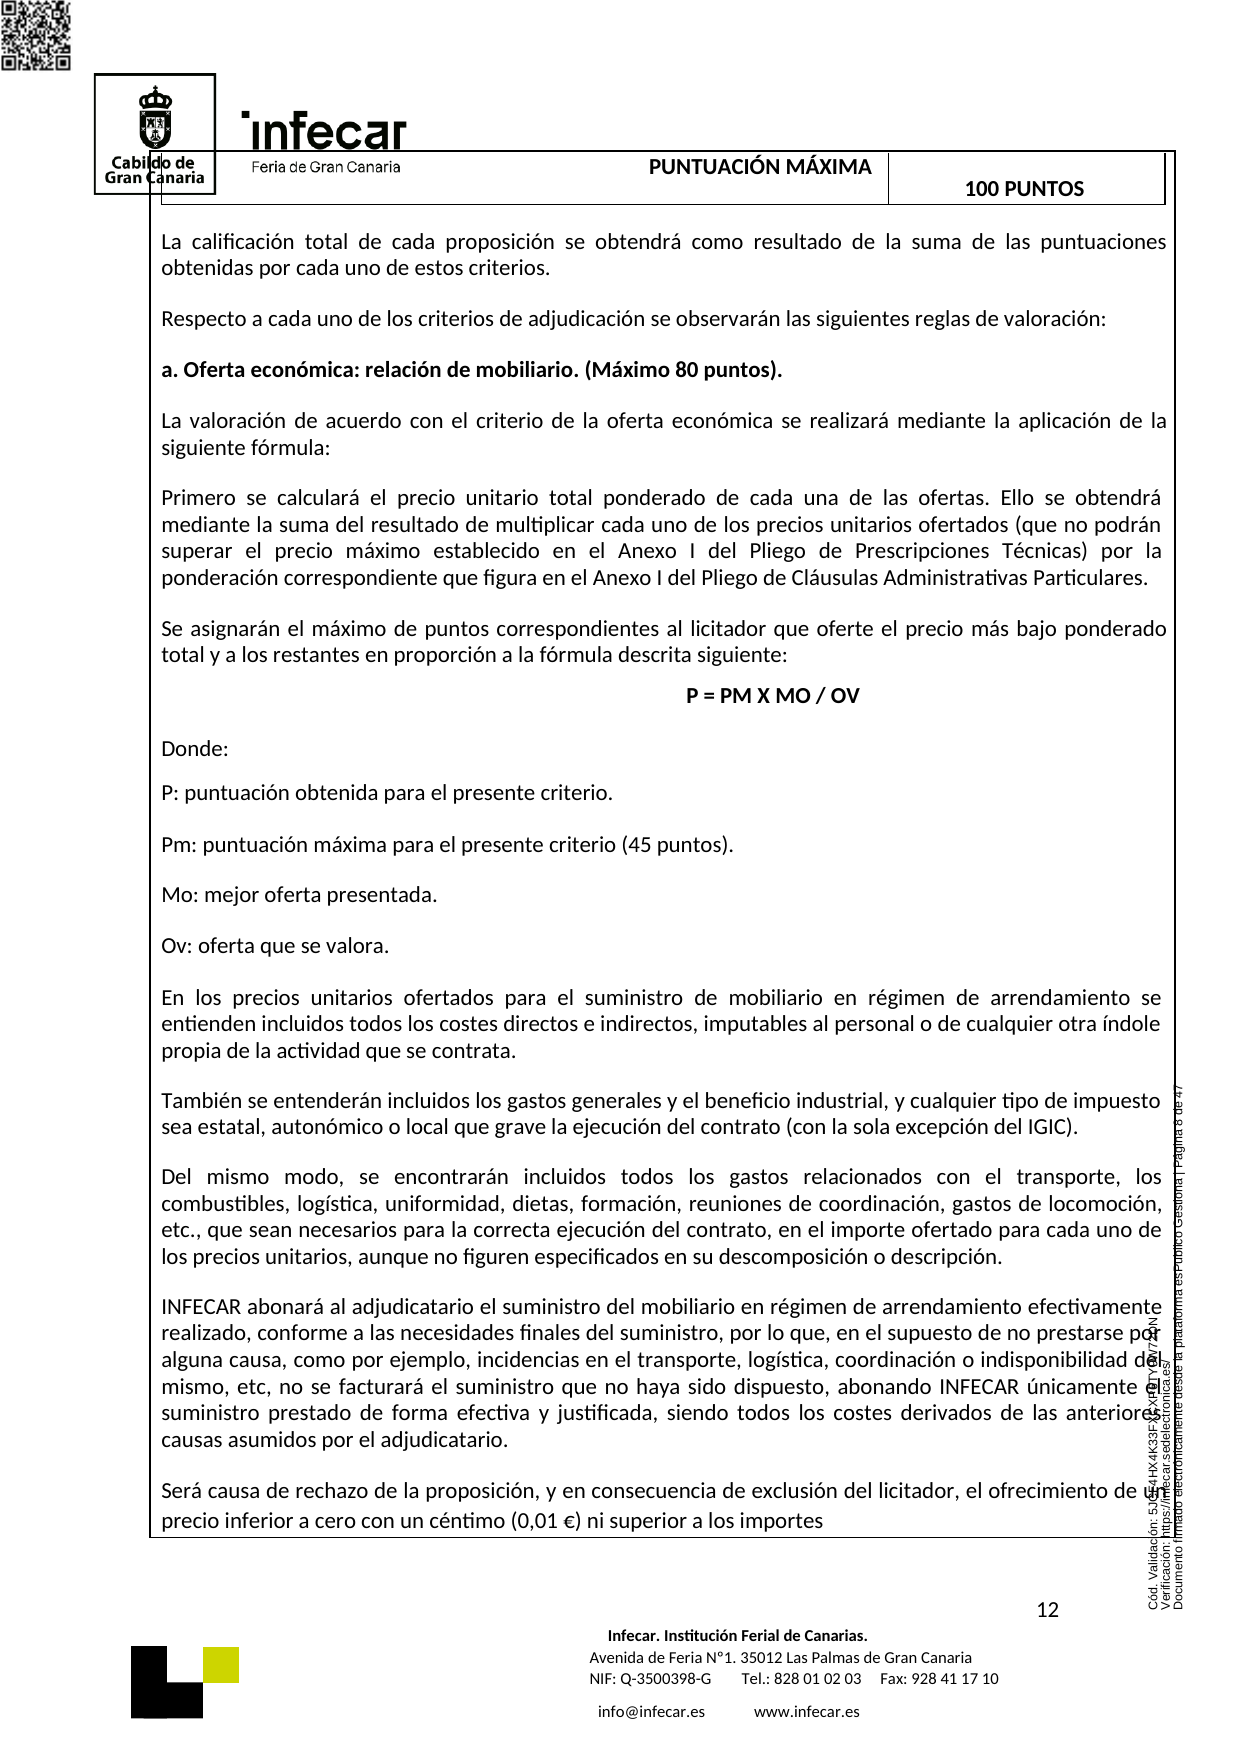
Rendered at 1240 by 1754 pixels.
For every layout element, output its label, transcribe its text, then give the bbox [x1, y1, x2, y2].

table_header 100 PUNTOS [889, 153, 1164, 204]
table_header PUNTUACIÓN MÁXIMA [162, 153, 888, 204]
table_cell La calificación total de cada proposición se obtendrá como resultado de la suma de las puntuaciones obtenidas por cada uno de estos criterios. Respecto a cada uno de los criterios de adjudicación se observarán las siguientes reglas de valoración: a. Oferta económica: relación de mobiliario. (Máximo 80 puntos). La valoración de acuerdo con el criterio de la oferta económica se realizará mediante la aplicación de la siguiente fórmula: Primero se calculará el precio unitario total ponderado de cada una de las ofertas. Ello se obtendrá mediante la suma del resultado de multiplicar cada uno de los precios unitarios ofertados (que no podrán superar el precio máximo establecido en el Anexo I del Pliego de Prescripciones Técnicas) por la ponderación correspondiente que figura en el Anexo I del Pliego de Cláusulas Administrativas Particulares. Se asignarán el máximo de puntos correspondientes al licitador que oferte el precio más bajo ponderado total y a los restantes en proporción a la fórmula descrita siguiente: P = PM X MO / OV Donde: P: puntuación obtenida para el presente criterio. Pm: puntuación máxima para el presente criterio (45 puntos). Mo: mejor oferta presentada. Ov: oferta que se valora. En los precios unitarios ofertados para el suministro de mobiliario en régimen de arrendamiento se entienden incluidos todos los costes directos e indirectos, imputables al personal o de cualquier otra índole propia de la actividad que se contrata. También se entenderán incluidos los gastos generales y el beneficio industrial, y cualquier tipo de impuesto sea estatal, autonómico o local que grave la ejecución del contrato (con la sola excepción del IGIC). Del mismo modo, se encontrarán incluidos todos los gastos relacionados con el transporte, los combustibles, logística, uniformidad, dietas, formación, reuniones de coordinación, gastos de locomoción, etc., que sean necesarios para la correcta ejecución del contrato, en el importe ofertado para cada uno de los precios unitarios, aunque no figuren especificados en su descomposición o descripción. INFECAR abonará al adjudicatario el suministro del mobiliario en régimen de arrendamiento efectivamente realizado, conforme a las necesidades finales del suministro, por lo que, en el supuesto de no prestarse por alguna causa, como por ejemplo, incidencias en el transporte, logística, coordinación o indisponibilidad del mismo, etc, no se facturará el suministro que no haya sido dispuesto, abonando INFECAR únicamente el suministro prestado de forma efectiva y justificada, siendo todos los costes derivados de las anteriores causas asumidos por el adjudicatario. Será causa de rechazo de la proposición, y en consecuencia de exclusión del licitador, el ofrecimiento de un precio inferior a cero con un céntimo (0,01 €) ni superior a los importes [151, 152, 1174, 1537]
